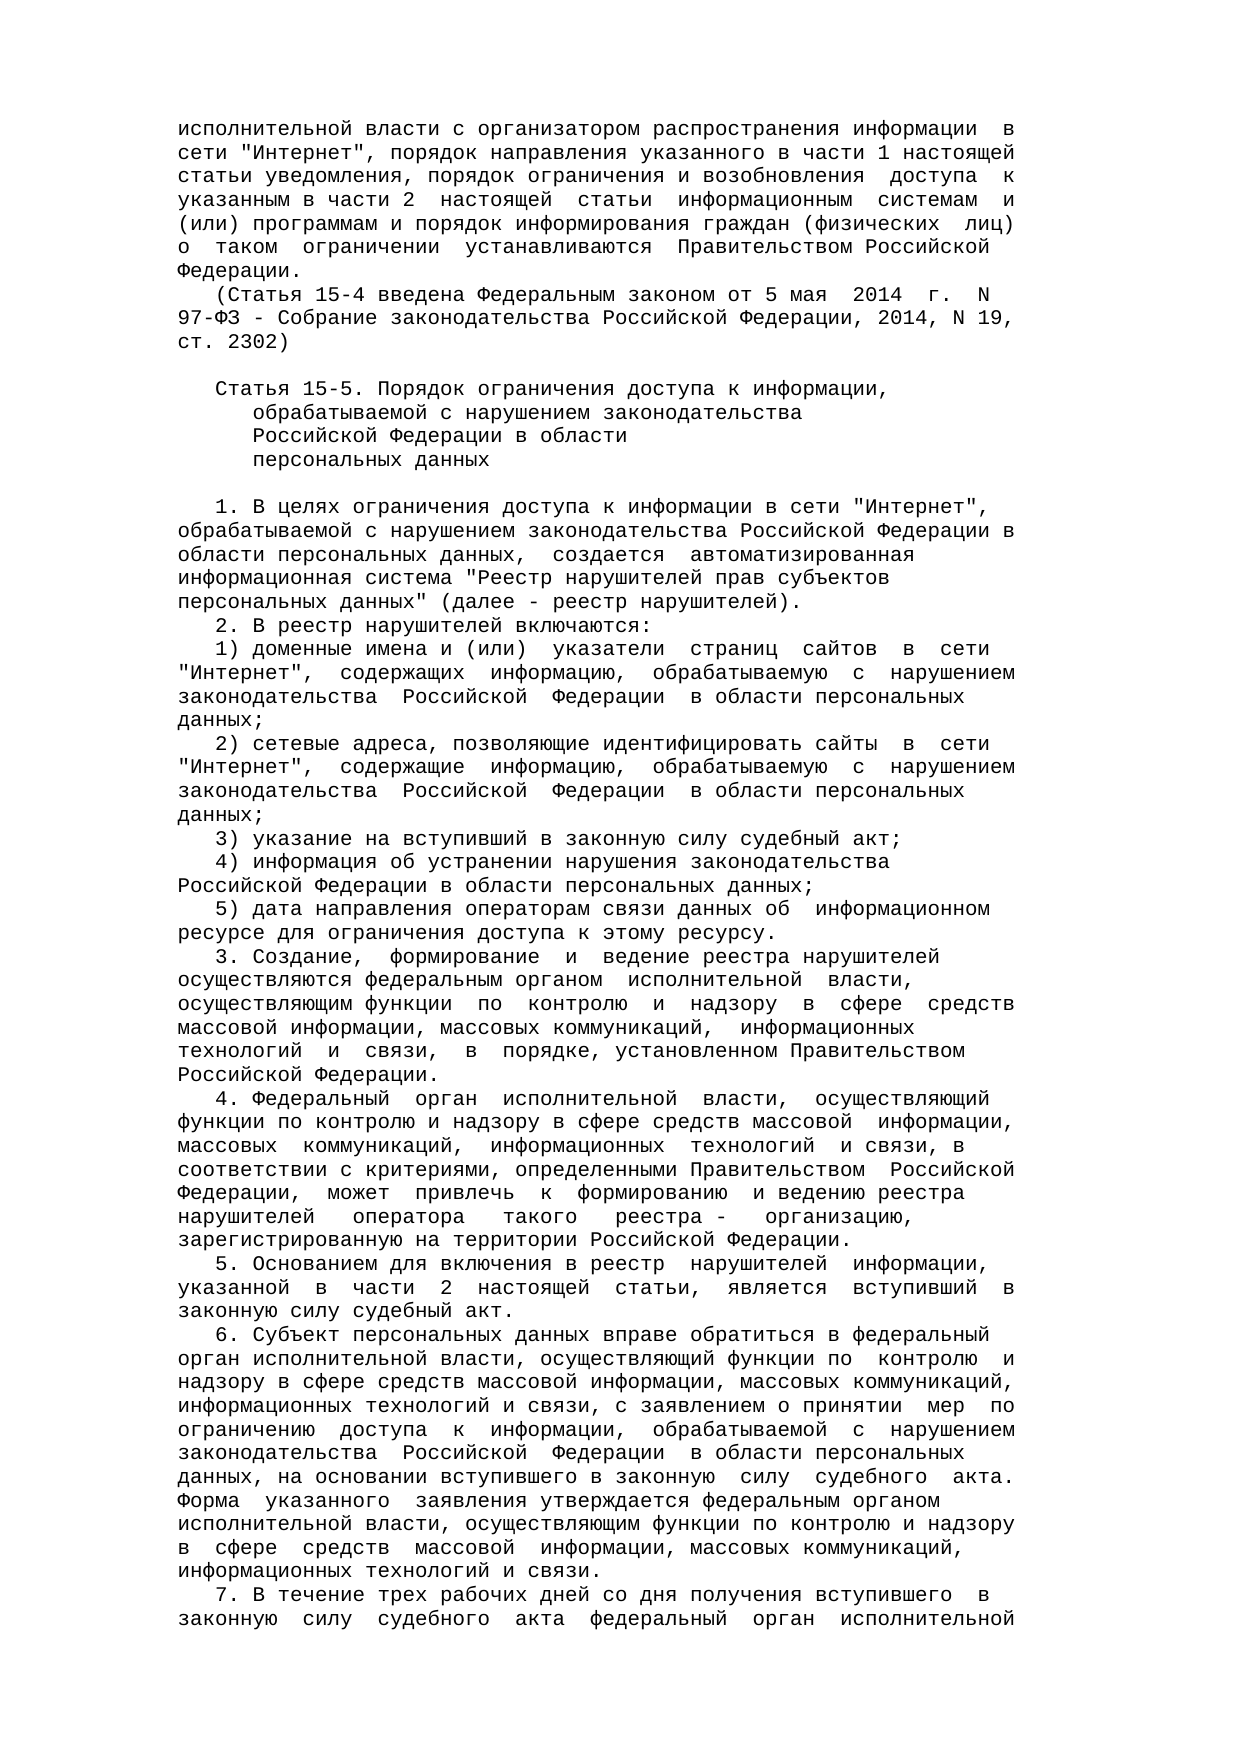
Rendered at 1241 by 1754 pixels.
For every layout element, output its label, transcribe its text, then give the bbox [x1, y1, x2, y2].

text 7. В течение трех рабочих дней со дня получения вступившего в [177, 1584, 1181, 1608]
text "Интернет", содержащие информацию, обрабатываемую с нарушением [177, 757, 1181, 780]
text функции по контролю и надзору в сфере средств массовой информации, [177, 1111, 1181, 1135]
text (Статья 15-4 введена Федеральным законом от 5 мая 2014 г. N [177, 284, 1181, 307]
text данных; [177, 709, 1181, 733]
text нарушителей оператора такого реестра - организацию, [177, 1206, 1181, 1229]
text законодательства Российской Федерации в области персональных [177, 1442, 1181, 1466]
text ресурсе для ограничения доступа к этому ресурсу. [177, 922, 1181, 946]
text указанным в части 2 настоящей статьи информационным системам и [177, 189, 1181, 213]
text Российской Федерации в области [177, 426, 1181, 449]
text соответствии с критериями, определенными Правительством Российской [177, 1158, 1181, 1182]
text обрабатываемой с нарушением законодательства Российской Федерации в [177, 520, 1181, 544]
text законодательства Российской Федерации в области персональных [177, 780, 1181, 804]
text Форма указанного заявления утверждается федеральным органом [177, 1489, 1181, 1513]
text исполнительной власти с организатором распространения информации в [177, 118, 1181, 142]
text Статья 15-5. Порядок ограничения доступа к информации, [177, 378, 1181, 402]
text обрабатываемой с нарушением законодательства [177, 402, 1181, 426]
text осуществляются федеральным органом исполнительной власти, [177, 969, 1181, 993]
text (или) программам и порядок информирования граждан (физических лиц) [177, 213, 1181, 236]
text ст. 2302) [177, 331, 1181, 354]
text зарегистрированную на территории Российской Федерации. [177, 1229, 1181, 1253]
text 6. Субъект персональных данных вправе обратиться в федеральный [177, 1324, 1181, 1348]
text 2. В реестр нарушителей включаются: [177, 615, 1181, 638]
text Российской Федерации. [177, 1064, 1181, 1088]
text информационная система "Реестр нарушителей прав субъектов [177, 567, 1181, 591]
text законную силу судебный акт. [177, 1300, 1181, 1324]
text 97-ФЗ - Собрание законодательства Российской Федерации, 2014, N 19, [177, 307, 1181, 331]
text 3) указание на вступивший в законную силу судебный акт; [177, 827, 1181, 851]
text информационных технологий и связи. [177, 1561, 1181, 1584]
text Федерации. [177, 260, 1181, 284]
text законодательства Российской Федерации в области персональных [177, 686, 1181, 709]
text технологий и связи, в порядке, установленном Правительством [177, 1040, 1181, 1064]
text о таком ограничении устанавливаются Правительством Российской [177, 236, 1181, 260]
text сети "Интернет", порядок направления указанного в части 1 настоящей [177, 142, 1181, 165]
text информационных технологий и связи, с заявлением о принятии мер по [177, 1395, 1181, 1419]
text данных; [177, 804, 1181, 827]
text персональных данных [177, 449, 1181, 473]
text в сфере средств массовой информации, массовых коммуникаций, [177, 1537, 1181, 1561]
text 1. В целях ограничения доступа к информации в сети "Интернет", [177, 496, 1181, 520]
text указанной в части 2 настоящей статьи, является вступивший в [177, 1277, 1181, 1300]
text "Интернет", содержащих информацию, обрабатываемую с нарушением [177, 662, 1181, 686]
text 5) дата направления операторам связи данных об информационном [177, 898, 1181, 922]
text осуществляющим функции по контролю и надзору в сфере средств [177, 993, 1181, 1017]
text массовой информации, массовых коммуникаций, информационных [177, 1017, 1181, 1040]
text исполнительной власти, осуществляющим функции по контролю и надзору [177, 1513, 1181, 1537]
text 2) сетевые адреса, позволяющие идентифицировать сайты в сети [177, 733, 1181, 757]
text массовых коммуникаций, информационных технологий и связи, в [177, 1135, 1181, 1158]
text Федерации, может привлечь к формированию и ведению реестра [177, 1182, 1181, 1206]
text 1) доменные имена и (или) указатели страниц сайтов в сети [177, 638, 1181, 662]
text 3. Создание, формирование и ведение реестра нарушителей [177, 946, 1181, 969]
text области персональных данных, создается автоматизированная [177, 544, 1181, 567]
text орган исполнительной власти, осуществляющий функции по контролю и [177, 1348, 1181, 1371]
text персональных данных" (далее - реестр нарушителей). [177, 591, 1181, 615]
text Российской Федерации в области персональных данных; [177, 875, 1181, 898]
text данных, на основании вступившего в законную силу судебного акта. [177, 1466, 1181, 1489]
text надзору в сфере средств массовой информации, массовых коммуникаций, [177, 1371, 1181, 1395]
text ограничению доступа к информации, обрабатываемой с нарушением [177, 1419, 1181, 1442]
text 4) информация об устранении нарушения законодательства [177, 851, 1181, 875]
text статьи уведомления, порядок ограничения и возобновления доступа к [177, 165, 1181, 189]
text 5. Основанием для включения в реестр нарушителей информации, [177, 1253, 1181, 1277]
text законную силу судебного акта федеральный орган исполнительной [177, 1608, 1181, 1631]
text 4. Федеральный орган исполнительной власти, осуществляющий [177, 1088, 1181, 1111]
